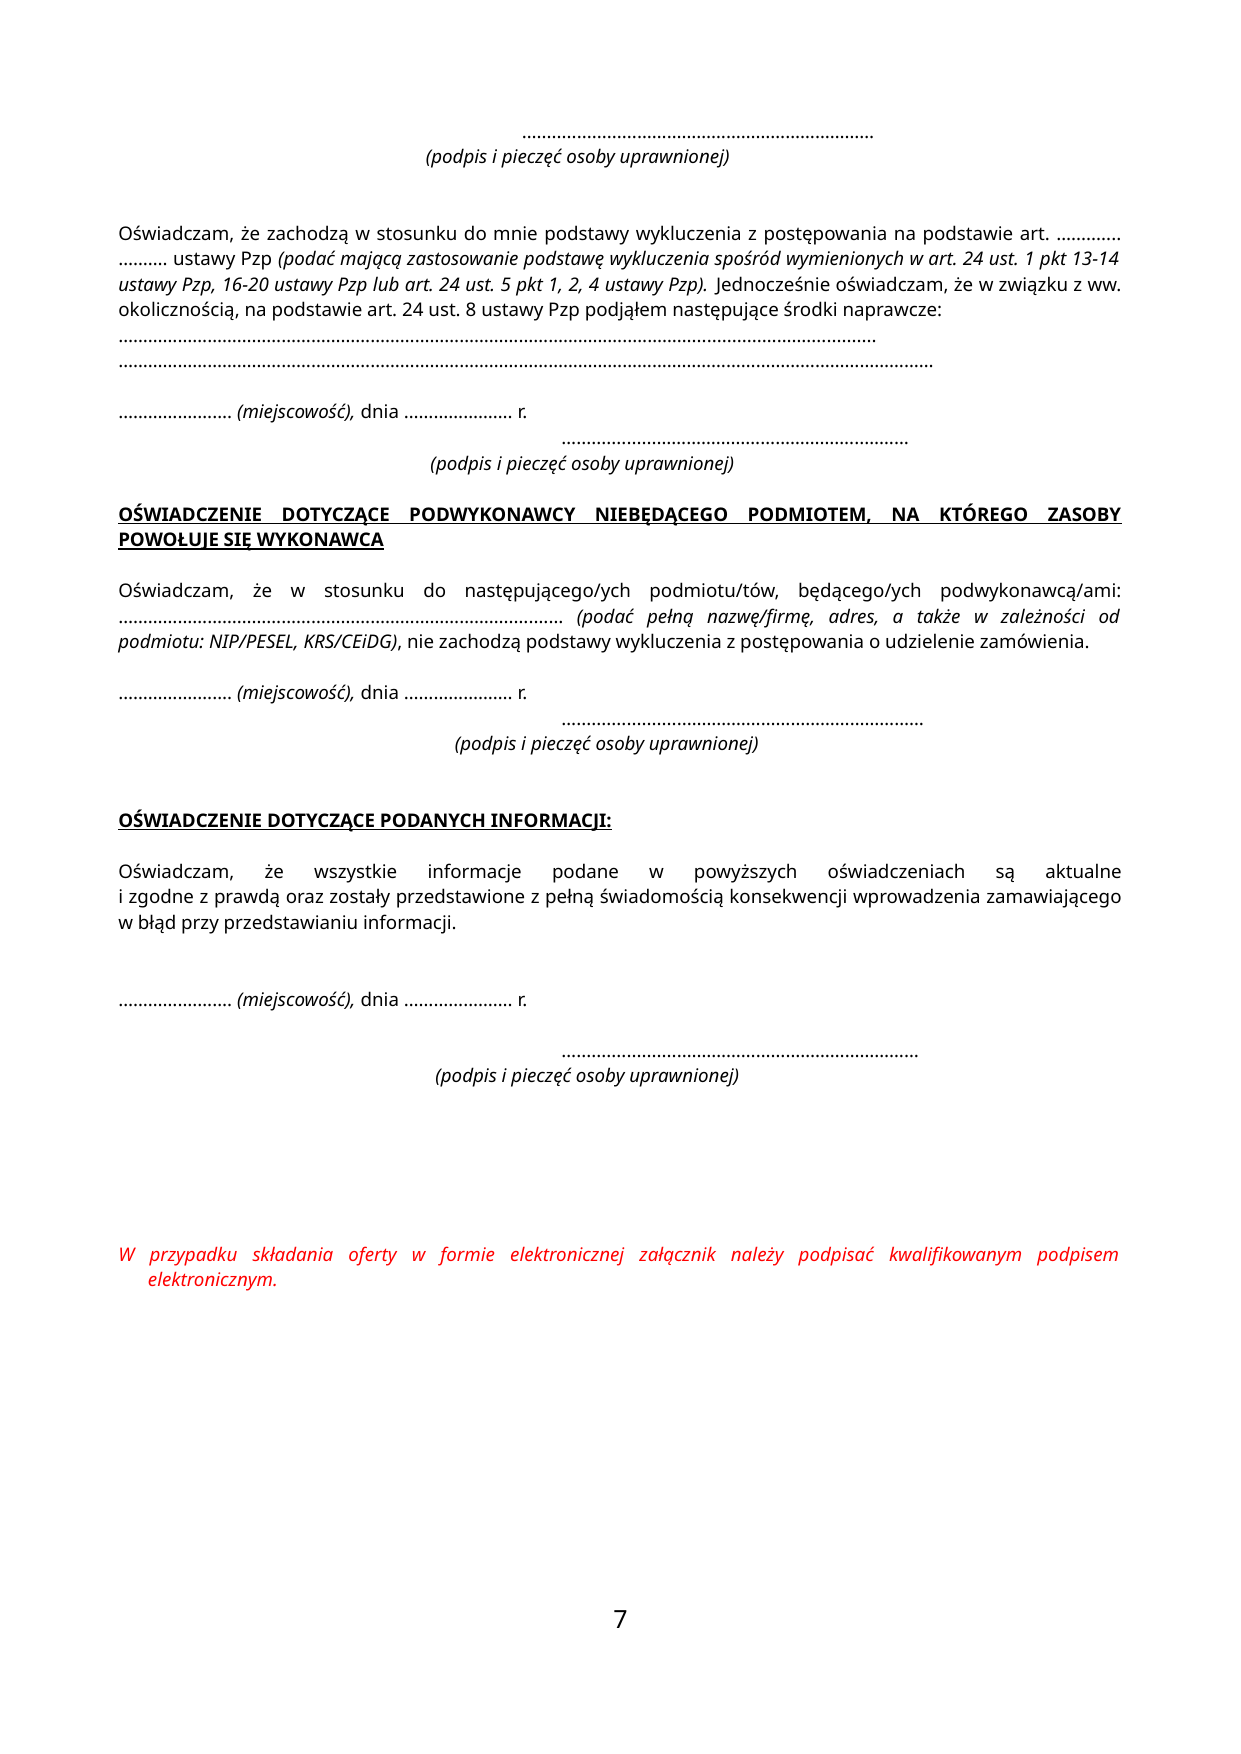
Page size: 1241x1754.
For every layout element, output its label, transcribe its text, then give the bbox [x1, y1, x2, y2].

text ….....................………………………………………… [118, 1037, 1122, 1062]
text OŚWIADCZENIE DOTYCZĄCE PODWYKONAWCY NIEBĘDĄCEGO PODMIOTEM, NA KTÓREGO ZASOBY [118, 501, 1122, 523]
text …………….……. (miejscowość), dnia …………………. r. [118, 986, 1122, 1011]
text W przypadku składania oferty w formie elektronicznej załącznik należy podpisać kwalifikowanym podpisem elektronicznym. [118, 1241, 1122, 1292]
text (podpis i pieczęć osoby uprawnionej) [118, 731, 1122, 756]
text (podpis i pieczęć osoby uprawnionej) [118, 1062, 1122, 1088]
text …………….……. (miejscowość), dnia …………………. r. [118, 399, 1122, 424]
text Oświadczam, że w stosunku do następującego/ych podmiotu/tów, będącego/ych podwykonawcą/ami: ……………………………………………………………………..….…… (podać pełną nazwę/firmę, adres, a także w zależności od podmiotu: NIP/PESEL, KRS/CEiDG), nie zachodzą podstawy wykluczenia z postępowania o udzielenie zamówienia. [118, 577, 1122, 654]
text (podpis i pieczęć osoby uprawnionej) [118, 144, 1122, 169]
text OŚWIADCZENIE DOTYCZĄCE PODANYCH INFORMACJI: [118, 807, 1122, 833]
text (podpis i pieczęć osoby uprawnionej) [118, 450, 1122, 475]
text …................…………………………………...……… [118, 424, 1122, 450]
text Oświadczam, że wszystkie informacje podane w powyższych oświadczeniach są aktualne i zgodne z prawdą oraz zostały przedstawione z pełną świadomością konsekwencji wprowadzenia zamawiającego w błąd przy przedstawianiu informacji. [118, 858, 1122, 935]
text …………………………………………………………………………………………..…………..............………..............………………………………………………………………………………………………………………………………………………… [118, 322, 1122, 373]
text Oświadczam, że zachodzą w stosunku do mnie podstawy wykluczenia z postępowania na podstawie art. …..........………. ustawy Pzp (podać mającą zastosowanie podstawę wykluczenia spośród wymienionych w art. 24 ust. 1 pkt 13-14 ustawy Pzp, 16-20 ustawy Pzp lub art. 24 ust. 5 pkt 1, 2, 4 ustawy Pzp). Jednocześnie oświadczam, że w związku z ww. okolicznością, na podstawie art. 24 ust. 8 ustawy Pzp podjąłem następujące środki naprawcze: [118, 220, 1122, 322]
text POWOŁUJE SIĘ WYKONAWCA [118, 524, 1122, 552]
text …………….……. (miejscowość), dnia …………………. r. [118, 679, 1122, 705]
text …......................………………………………………… [118, 705, 1122, 731]
text …....................………………………………………… [118, 118, 1122, 144]
